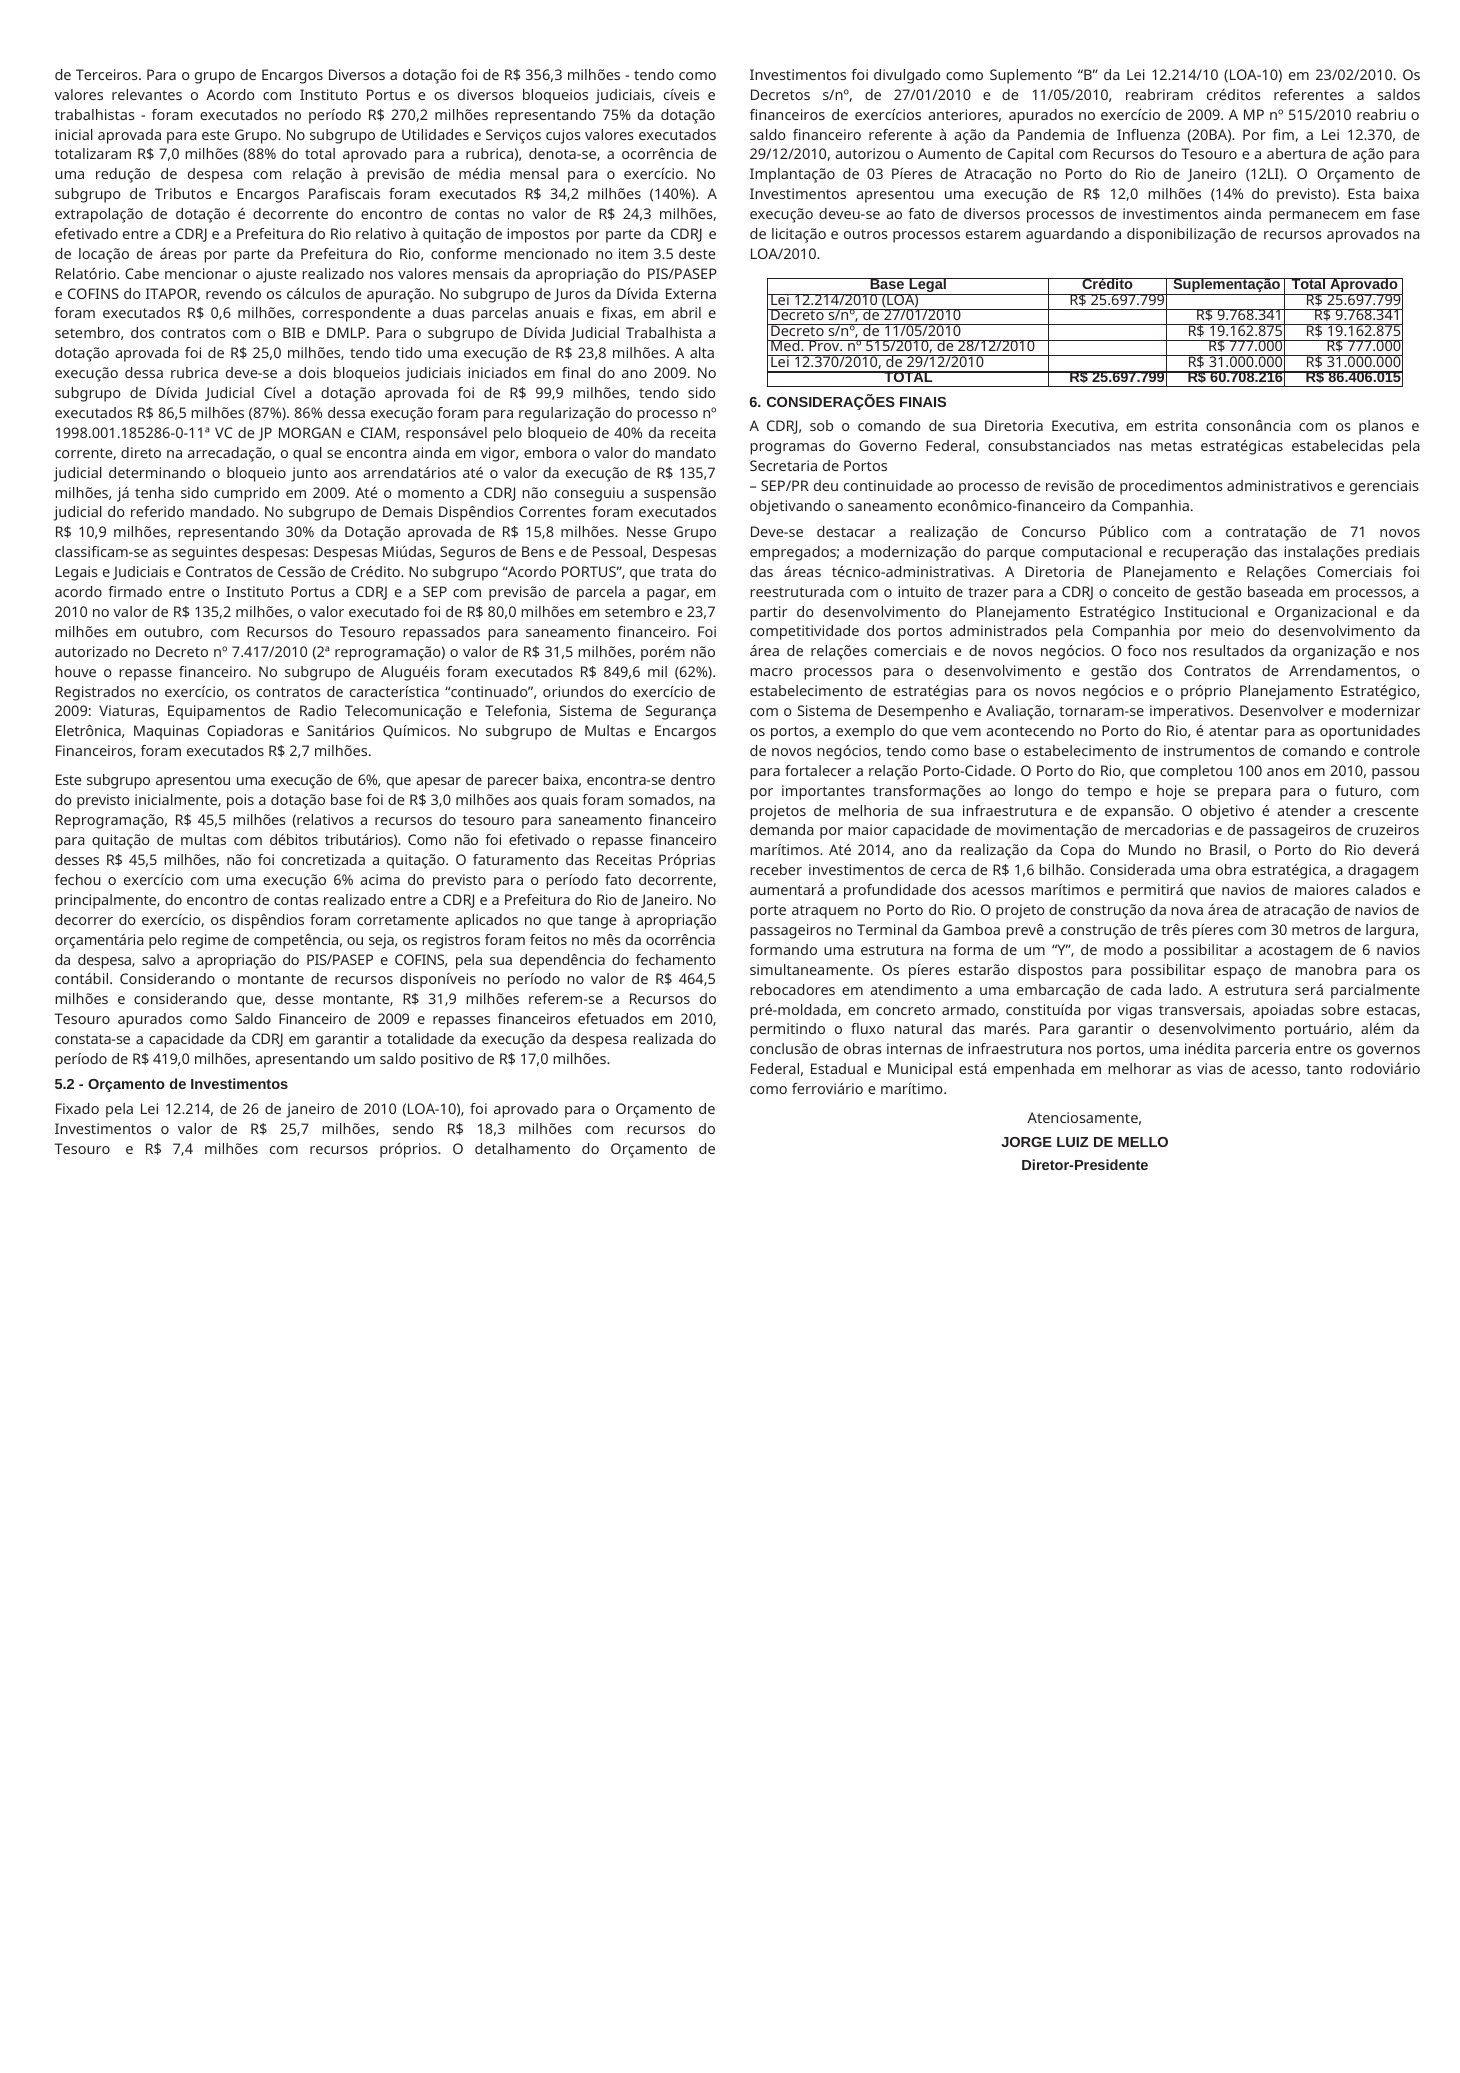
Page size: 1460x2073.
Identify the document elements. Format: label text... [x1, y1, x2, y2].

text Este subgrupo apresentou uma execução de 6%, que apesar de parecer baixa, encontra-se dentro do previsto inicialmente, pois a dotação base foi de R$ 3,0 milhões aos quais foram somados, na Reprogramação, R$ 45,5 milhões (relativos a recursos do tesouro para saneamento ﬁnanceiro para quitação de multas com débitos tributários). Como não foi efetivado o repasse ﬁnanceiro desses R$ 45,5 milhões, não foi concretizada a quitação. O faturamento das Receitas Próprias fechou o exercício com uma execução 6% acima do previsto para o período fato decorrente, principalmente, do encontro de contas realizado entre a CDRJ e a Prefeitura do Rio de Janeiro. No decorrer do exercício, os dispêndios foram corretamente aplicados no que tange à apropriação orçamentária pelo regime de competência, ou seja, os registros foram feitos no mês da ocorrência da despesa, salvo a apropriação do PIS/PASEP e COFINS, pela sua dependência do fechamento contábil. Considerando o montante de recursos disponíveis no período no valor de R$ 464,5 milhões e considerando que, desse montante, R$ 31,9 milhões referem-se a Recursos do Tesouro apurados como Saldo Financeiro de 2009 e repasses ﬁnanceiros efetuados em 2010, constata-se a capacidade da CDRJ em garantir a totalidade da execução da despesa realizada do período de R$ 419,0 milhões, apresentando um saldo positivo de R$ 17,0 milhões. [54, 770, 717, 1069]
subtitle JORGE LUIZ DE MELLO [999, 1133, 1171, 1150]
table_header Suplementação [1167, 279, 1284, 293]
table_cell Decreto s/nº, de 11/05/2010 [768, 325, 1048, 340]
text de Terceiros. Para o grupo de Encargos Diversos a dotação foi de R$ 356,3 milhões - tendo como valores relevantes o Acordo com Instituto Portus e os diversos bloqueios judiciais, cíveis e trabalhistas - foram executados no período R$ 270,2 milhões representando 75% da dotação inicial aprovada para este Grupo. No subgrupo de Utilidades e Serviços cujos valores executados totalizaram R$ 7,0 milhões (88% do total aprovado para a rubrica), denota-se, a ocorrência de uma redução de despesa com relação à previsão de média mensal para o exercício. No subgrupo de Tributos e Encargos Paraﬁscais foram executados R$ 34,2 milhões (140%). A extrapolação de dotação é decorrente do encontro de contas no valor de R$ 24,3 milhões, efetivado entre a CDRJ e a Prefeitura do Rio relativo à quitação de impostos por parte da CDRJ e de locação de áreas por parte da Prefeitura do Rio, conforme mencionado no item 3.5 deste Relatório. Cabe mencionar o ajuste realizado nos valores mensais da apropriação do PIS/PASEP e COFINS do ITAPOR, revendo os cálculos de apuração. No subgrupo de Juros da Dívida Externa foram executados R$ 0,6 milhões, correspondente a duas parcelas anuais e ﬁxas, em abril e setembro, dos contratos com o BIB e DMLP. Para o subgrupo de Dívida Judicial Trabalhista a dotação aprovada foi de R$ 25,0 milhões, tendo tido uma execução de R$ 23,8 milhões. A alta execução dessa rubrica deve-se a dois bloqueios judiciais iniciados em ﬁnal do ano 2009. No subgrupo de Dívida Judicial Cível a dotação aprovada foi de R$ 99,9 milhões, tendo sido executados R$ 86,5 milhões (87%). 86% dessa execução foram para regularização do processo nº 1998.001.185286-0-11ª VC de JP MORGAN e CIAM, responsável pelo bloqueio de 40% da receita corrente, direto na arrecadação, o qual se encontra ainda em vigor, embora o valor do mandato judicial determinando o bloqueio junto aos arrendatários até o valor da execução de R$ 135,7 milhões, já tenha sido cumprido em 2009. Até o momento a CDRJ não conseguiu a suspensão judicial do referido mandado. No subgrupo de Demais Dispêndios Correntes foram executados R$ 10,9 milhões, representando 30% da Dotação aprovada de R$ 15,8 milhões. Nesse Grupo classiﬁcam-se as seguintes despesas: Despesas Miúdas, Seguros de Bens e de Pessoal, Despesas Legais e Judiciais e Contratos de Cessão de Crédito. No subgrupo “Acordo PORTUS”, que trata do acordo ﬁrmado entre o Instituto Portus a CDRJ e a SEP com previsão de parcela a pagar, em 2010 no valor de R$ 135,2 milhões, o valor executado foi de R$ 80,0 milhões em setembro e 23,7 milhões em outubro, com Recursos do Tesouro repassados para saneamento ﬁnanceiro. Foi autorizado no Decreto nº 7.417/2010 (2ª reprogramação) o valor de R$ 31,5 milhões, porém não houve o repasse ﬁnanceiro. No subgrupo de Aluguéis foram executados R$ 849,6 mil (62%). Registrados no exercício, os contratos de característica “continuado”, oriundos do exercício de 2009: Viaturas, Equipamentos de Radio Telecomunicação e Telefonia, Sistema de Segurança Eletrônica, Maquinas Copiadoras e Sanitários Químicos. No subgrupo de Multas e Encargos Financeiros, foram executados R$ 2,7 milhões. [54, 64, 717, 761]
table_header Base Legal [768, 279, 1048, 293]
table_cell R$ 31.000.000 [1285, 356, 1402, 371]
table_cell [1049, 325, 1166, 340]
text Fixado pela Lei 12.214, de 26 de janeiro de 2010 (LOA-10), foi aprovado para o Orçamento de Investimentos o valor de R$ 25,7 milhões, sendo R$ 18,3 milhões com recursos do Tesouro e R$ 7,4 milhões com recursos próprios. O detalhamento do Orçamento de [54, 1099, 717, 1158]
table_cell R$ 25.697.799 [1049, 295, 1166, 309]
table_cell R$ 9.768.341 [1167, 310, 1284, 324]
table_cell Lei 12.214/2010 (LOA) [768, 295, 1048, 309]
table_cell [1049, 310, 1166, 324]
table_cell [1167, 295, 1284, 309]
table_cell R$ 25.697.799 [1285, 295, 1402, 309]
text Atenciosamente, [999, 1107, 1171, 1127]
table_header Total Aprovado [1285, 279, 1402, 293]
table_cell Decreto s/nº, de 27/01/2010 [768, 310, 1048, 324]
table_cell R$ 777.000 [1285, 341, 1402, 355]
table_cell R$ 9.768.341 [1285, 310, 1402, 324]
table_cell Med. Prov. nº 515/2010, de 28/12/2010 [768, 341, 1048, 355]
table_cell R$ 25.697.799 [1049, 373, 1166, 386]
text Diretor-Presidente [999, 1156, 1171, 1173]
table_cell R$ 31.000.000 [1167, 356, 1284, 371]
text Deve-se destacar a realização de Concurso Público com a contratação de 71 novos empregados; a modernização do parque computacional e recuperação das instalações prediais das áreas técnico-administrativas. A Diretoria de Planejamento e Relações Comerciais foi reestruturada com o intuito de trazer para a CDRJ o conceito de gestão baseada em processos, a partir do desenvolvimento do Planejamento Estratégico Institucional e Organizacional e da competitividade dos portos administrados pela Companhia por meio do desenvolvimento da área de relações comerciais e de novos negócios. O foco nos resultados da organização e nos macro processos para o desenvolvimento e gestão dos Contratos de Arrendamentos, o estabelecimento de estratégias para os novos negócios e o próprio Planejamento Estratégico, com o Sistema de Desempenho e Avaliação, tornaram-se imperativos. Desenvolver e modernizar os portos, a exemplo do que vem acontecendo no Porto do Rio, é atentar para as oportunidades de novos negócios, tendo como base o estabelecimento de instrumentos de comando e controle para fortalecer a relação Porto-Cidade. O Porto do Rio, que completou 100 anos em 2010, passou por importantes transformações ao longo do tempo e hoje se prepara para o futuro, com projetos de melhoria de sua infraestrutura e de expansão. O objetivo é atender a crescente demanda por maior capacidade de movimentação de mercadorias e de passageiros de cruzeiros marítimos. Até 2014, ano da realização da Copa do Mundo no Brasil, o Porto do Rio deverá receber investimentos de cerca de R$ 1,6 bilhão. Considerada uma obra estratégica, a dragagem aumentará a profundidade dos acessos marítimos e permitirá que navios de maiores calados e porte atraquem no Porto do Rio. O projeto de construção da nova área de atracação de navios de passageiros no Terminal da Gamboa prevê a construção de três píeres com 30 metros de largura, formando uma estrutura na forma de um “Y”, de modo a possibilitar a acostagem de 6 navios simultaneamente. Os píeres estarão dispostos para possibilitar espaço de manobra para os rebocadores em atendimento a uma embarcação de cada lado. A estrutura será parcialmente pré-moldada, em concreto armado, constituída por vigas transversais, apoiadas sobre estacas, permitindo o fluxo natural das marés. Para garantir o desenvolvimento portuário, além da conclusão de obras internas de infraestrutura nos portos, uma inédita parceria entre os governos Federal, Estadual e Municipal está empenhada em melhorar as vias de acesso, tanto rodoviário como ferroviário e marítimo. [749, 522, 1421, 1099]
table_cell R$ 86.406.015 [1285, 373, 1402, 386]
table_cell [1049, 341, 1166, 355]
table_cell R$ 777.000 [1167, 341, 1284, 355]
table_cell Lei 12.370/2010, de 29/12/2010 [768, 356, 1048, 371]
text A CDRJ, sob o comando de sua Diretoria Executiva, em estrita consonância com os planos e programas do Governo Federal, consubstanciados nas metas estratégicas estabelecidas pela Secretaria de Portos [749, 416, 1420, 476]
table_cell R$ 19.162.875 [1285, 325, 1402, 340]
subtitle 5.2 - Orçamento de Investimentos [54, 1076, 729, 1093]
table_header Crédito [1049, 279, 1166, 293]
text – SEP/PR deu continuidade ao processo de revisão de procedimentos administrativos e gerenciais objetivando o saneamento econômico-financeiro da Companhia. [749, 476, 1420, 516]
table_cell R$ 19.162.875 [1167, 325, 1284, 340]
table_cell [1049, 356, 1166, 371]
table_cell TOTAL [768, 373, 1048, 386]
table_cell R$ 60.708.216 [1167, 373, 1284, 386]
list CONSIDERAÇÕES FINAIS [749, 393, 1432, 410]
text Investimentos foi divulgado como Suplemento “B” da Lei 12.214/10 (LOA-10) em 23/02/2010. Os Decretos s/nº, de 27/01/2010 e de 11/05/2010, reabriram créditos referentes a saldos ﬁnanceiros de exercícios anteriores, apurados no exercício de 2009. A MP nº 515/2010 reabriu o saldo ﬁnanceiro referente à ação da Pandemia de Inﬂuenza (20BA). Por ﬁm, a Lei 12.370, de 29/12/2010, autorizou o Aumento de Capital com Recursos do Tesouro e a abertura de ação para Implantação de 03 Píeres de Atracação no Porto do Rio de Janeiro (12LI). O Orçamento de Investimentos apresentou uma execução de R$ 12,0 milhões (14% do previsto). Esta baixa execução deveu-se ao fato de diversos processos de investimentos ainda permanecem em fase de licitação e outros processos estarem aguardando a disponibilização de recursos aprovados na LOA/2010. [749, 64, 1421, 263]
